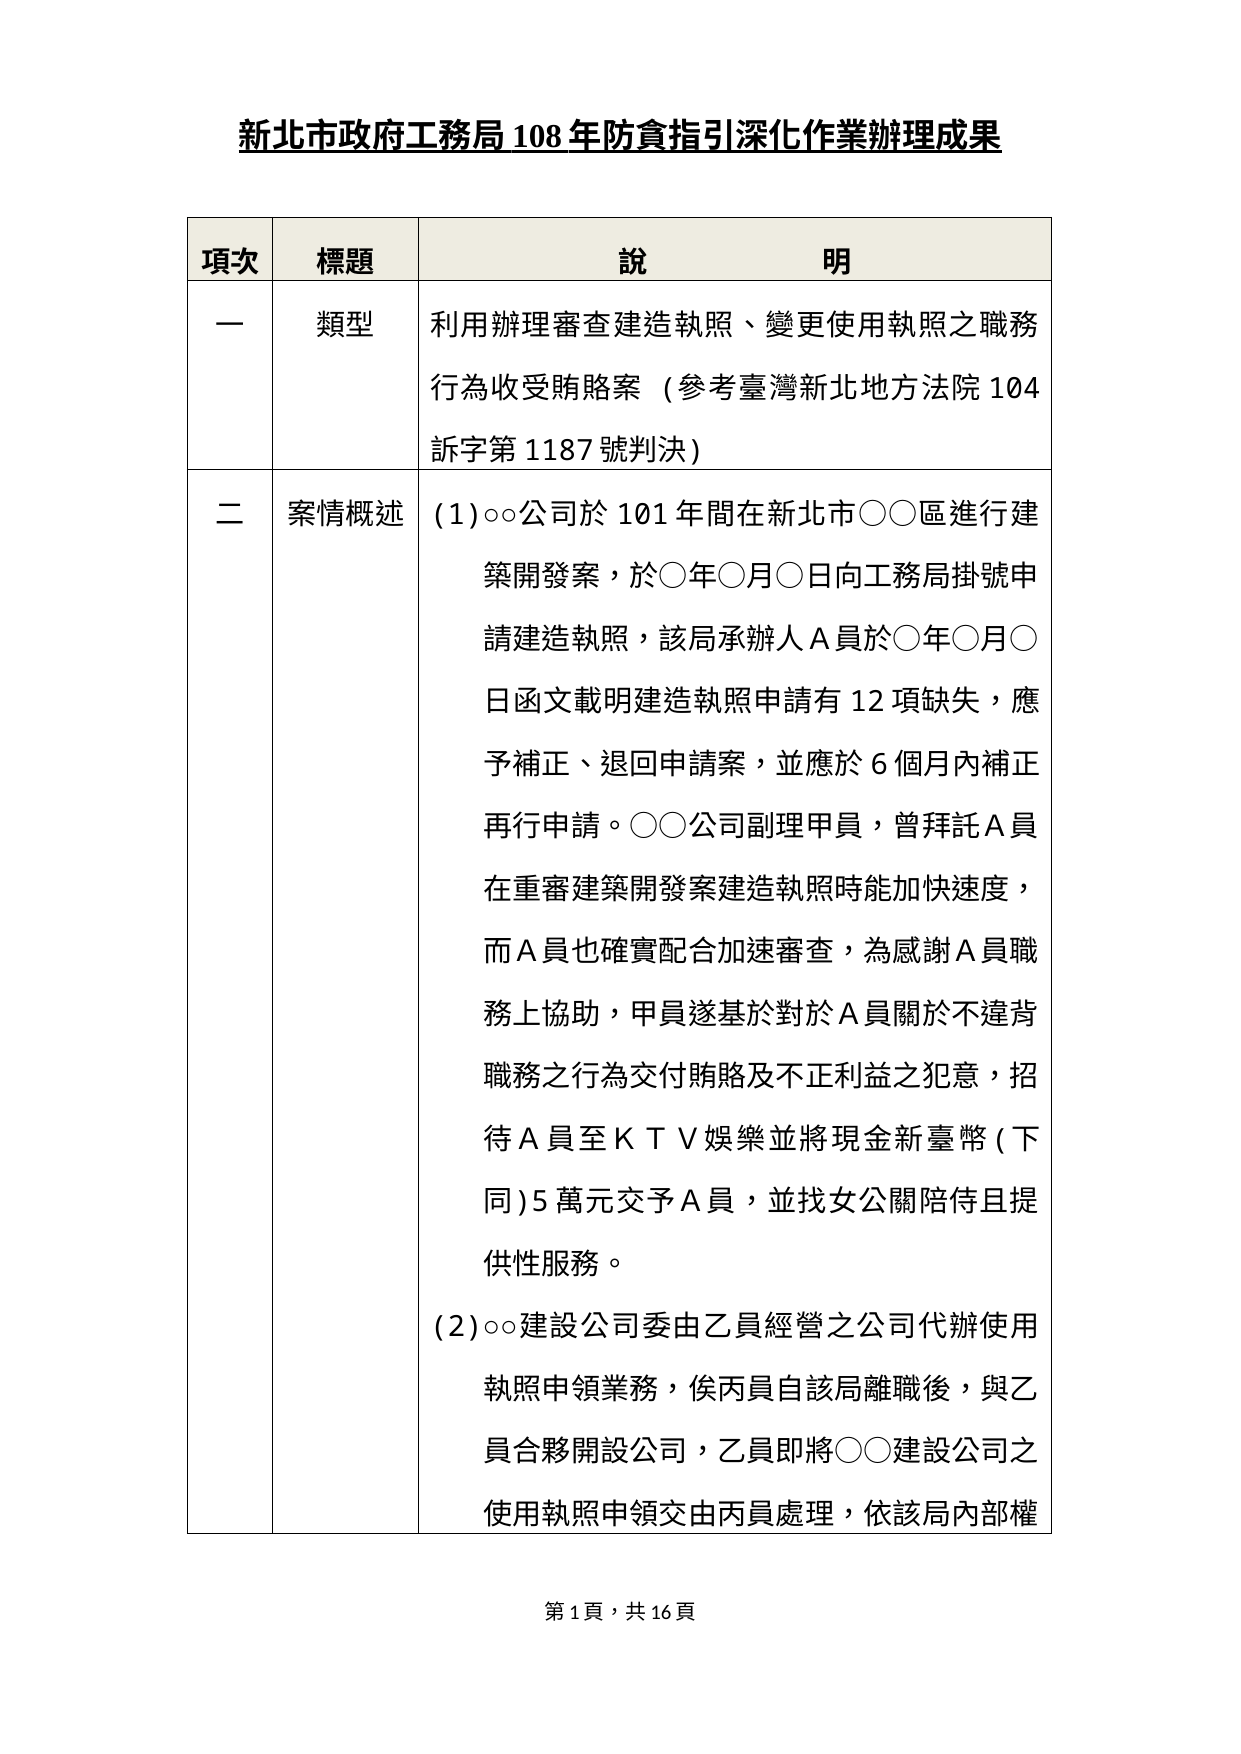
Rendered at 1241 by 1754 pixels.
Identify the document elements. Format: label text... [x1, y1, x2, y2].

table_cell 二 [188, 470, 272, 1532]
text 新北市政府工務局108年防貪指引深化作業辦理成果 [187, 92, 1053, 154]
table_header 項次 [188, 218, 272, 280]
table_cell 類型 [273, 281, 418, 469]
table_cell 一 [188, 281, 272, 469]
table_cell 案情概述 [273, 470, 418, 1532]
table_cell ○○公司於101年間在新北市○○區進行建築開發案，於○年○月○日向工務局掛號申請建造執照，該局承辦人Ａ員於○年○月○日函文載明建造執照申請有12項缺失，應予補正、退回申請案，並應於6個月內補正再行申請。○○公司副理甲員，曾拜託Ａ員在重審建築開發案建造執照時能加快速度，而Ａ員也確實配合加速審查，為感謝Ａ員職務上協助，甲員遂基於對於Ａ員關於不違背職務之行為交付賄賂及不正利益之犯意，招待Ａ員至ＫＴＶ娛樂並將現金新臺幣(下同)5萬元交予Ａ員，並找女公關陪侍且提供性服務。 ○○建設公司委由乙員經營之公司代辦使用執照申領業務，俟丙員自該局離職後，與乙員合夥開設公司，乙員即將○○建設公司之使用執照申領交由丙員處理，依該局內部權 [419, 470, 1051, 1532]
table_header 標題 [273, 218, 418, 280]
table_header 說 明 [419, 218, 1051, 280]
table_cell 利用辦理審查建造執照、變更使用執照之職務行為收受賄賂案 (參考臺灣新北地方法院104訴字第1187號判決) [419, 281, 1051, 469]
